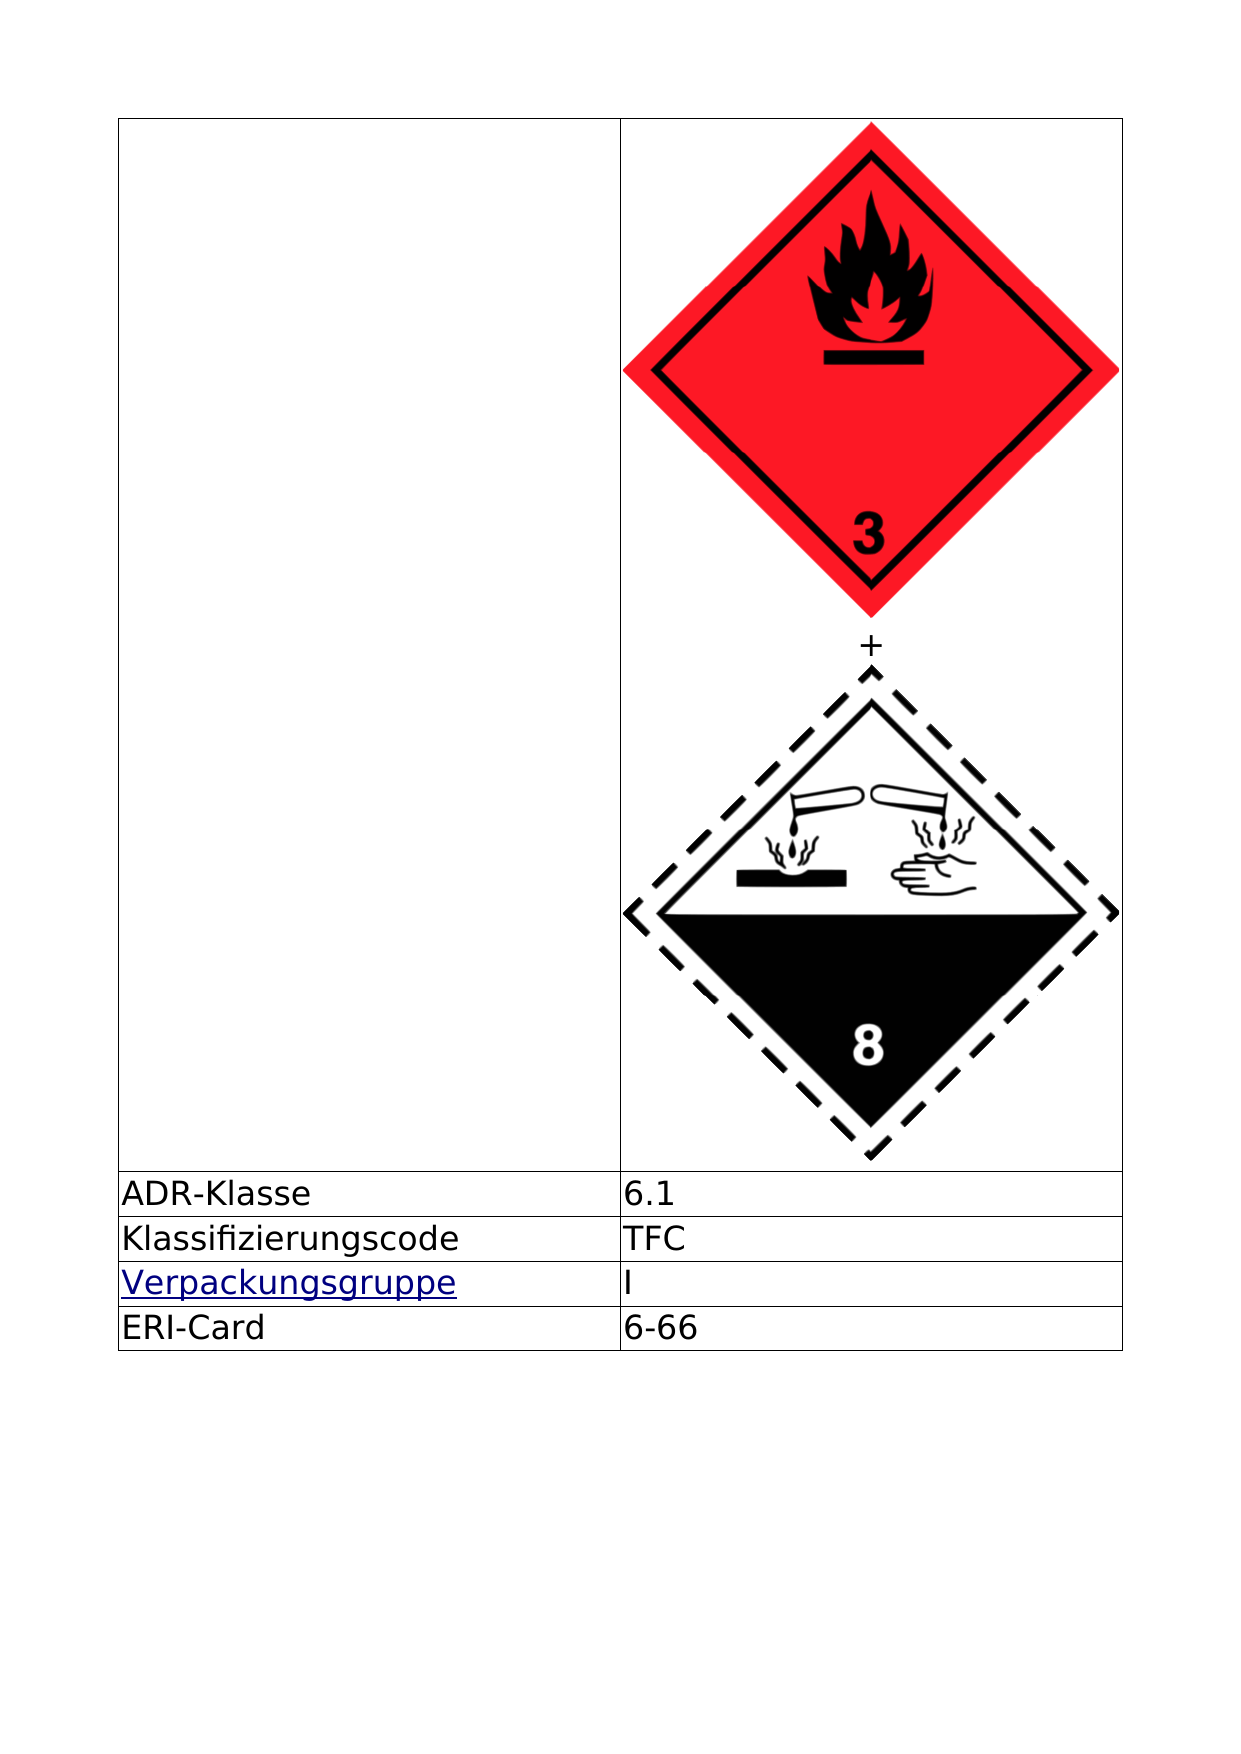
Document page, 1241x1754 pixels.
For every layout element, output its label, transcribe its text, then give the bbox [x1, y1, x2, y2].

table_cell I [621, 1262, 1122, 1306]
picture [622, 664, 1120, 1161]
table_cell TFC [621, 1217, 1122, 1261]
table_cell [119, 119, 620, 1171]
picture [622, 121, 1120, 618]
table_cell ERI-Card [119, 1307, 620, 1350]
table_cell 6.1 [621, 1172, 1122, 1216]
table_cell Klassifizierungscode [119, 1217, 620, 1261]
table_cell ADR-Klasse [119, 1172, 620, 1216]
table_cell + [621, 119, 1122, 1171]
table_cell 6-66 [621, 1307, 1122, 1350]
table_cell Verpackungsgruppe [119, 1262, 620, 1306]
